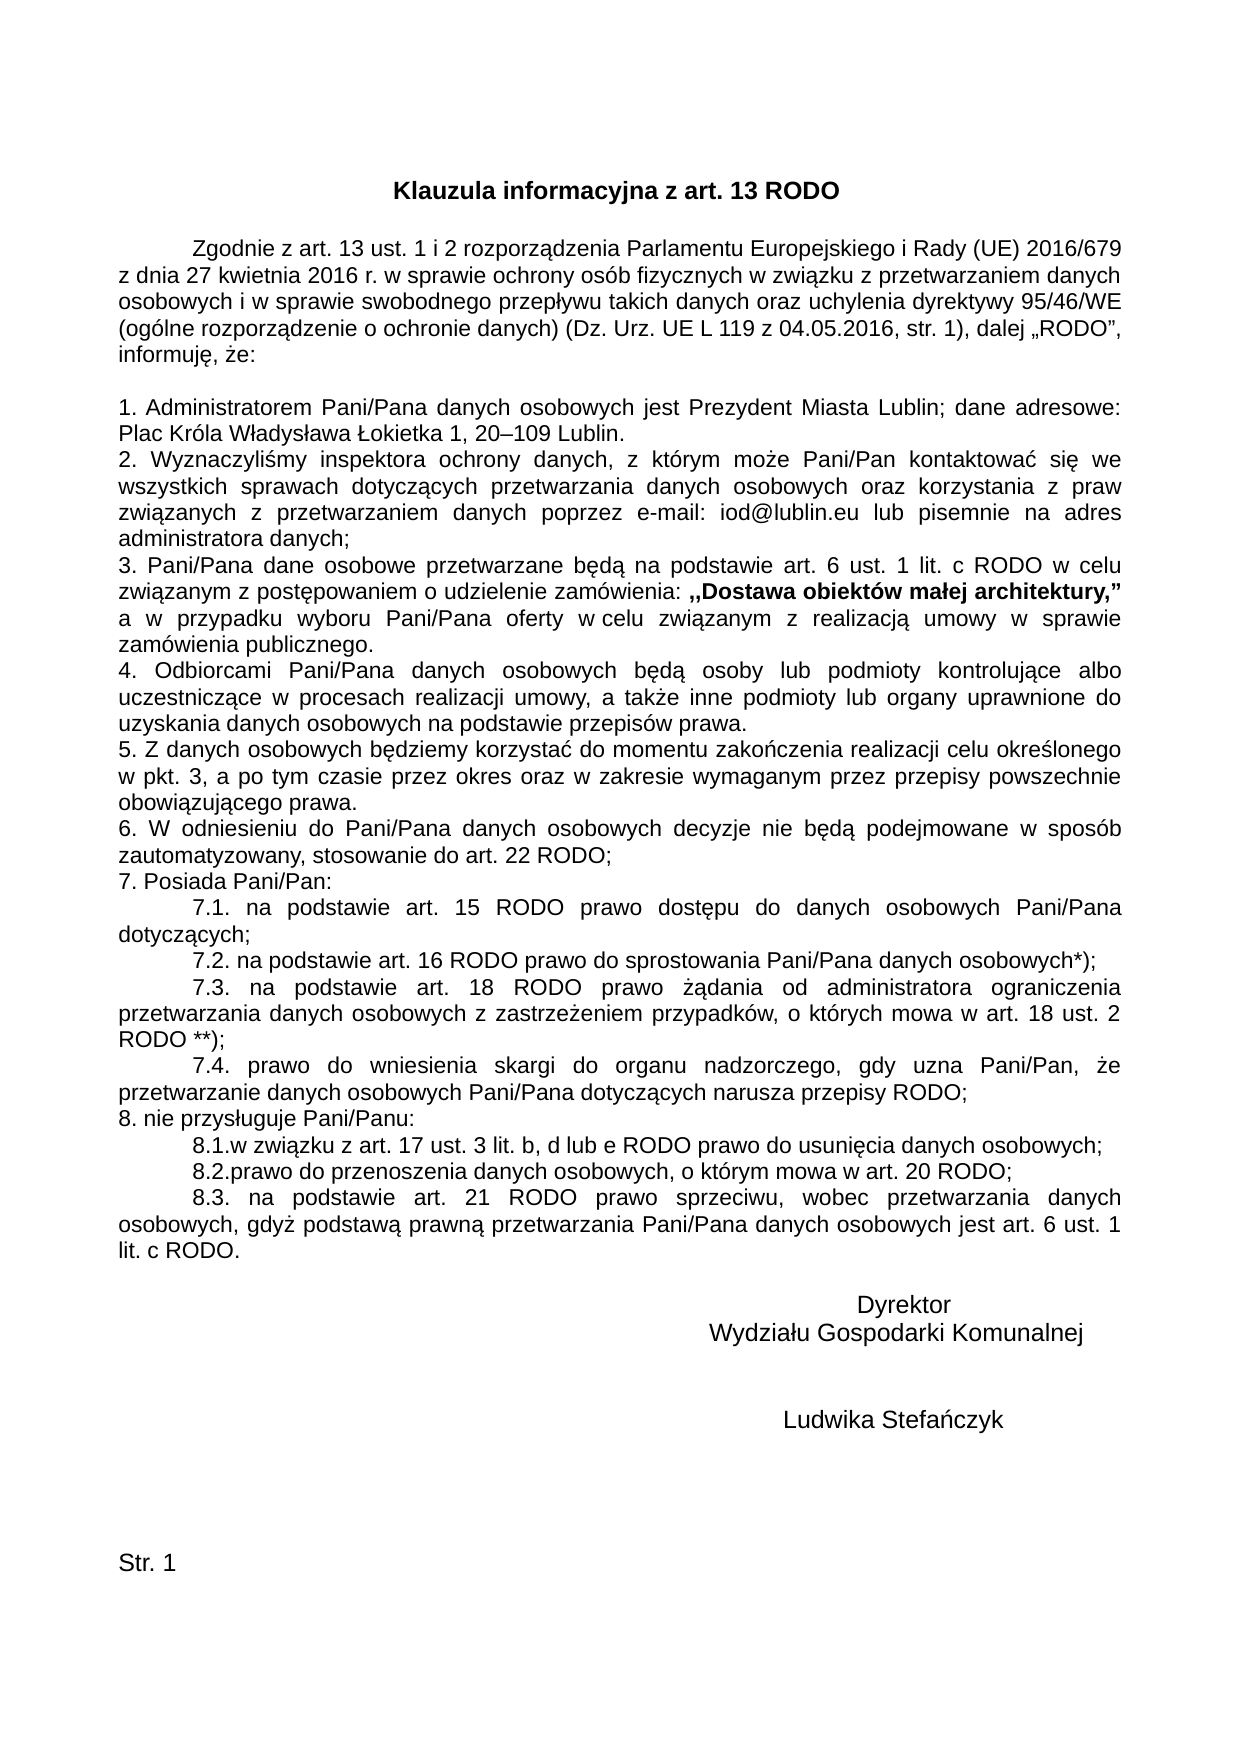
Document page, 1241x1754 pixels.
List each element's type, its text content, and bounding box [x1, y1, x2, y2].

text 7.1. na podstawie art. 15 RODO prawo dostępu do danych osobowych Pani/Pana dotyczących; [118, 894, 1122, 947]
text 8.3. na podstawie art. 21 RODO prawo sprzeciwu, wobec przetwarzania danych osobowych, gdyż podstawą prawną przetwarzania Pani/Pana danych osobowych jest art. 6 ust. 1 lit. c RODO. [118, 1184, 1122, 1263]
text 8.1.w związku z art. 17 ust. 3 lit. b, d lub e RODO prawo do usunięcia danych osobowych; [118, 1132, 1122, 1158]
text 5. Z danych osobowych będziemy korzystać do momentu zakończenia realizacji celu określonego w pkt. 3, a po tym czasie przez okres oraz w zakresie wymaganym przez przepisy powszechnie obowiązującego prawa. [118, 736, 1122, 815]
text 7.3. na podstawie art. 18 RODO prawo żądania od administratora ograniczenia przetwarzania danych osobowych z zastrzeżeniem przypadków, o których mowa w art. 18 ust. 2 RODO **); [118, 973, 1122, 1052]
text 6. W odniesieniu do Pani/Pana danych osobowych decyzje nie będą podejmowane w sposób zautomatyzowany, stosowanie do art. 22 RODO; [118, 815, 1122, 868]
text 8.2.prawo do przenoszenia danych osobowych, o którym mowa w art. 20 RODO; [118, 1158, 1122, 1184]
text 8. nie przysługuje Pani/Panu: [118, 1105, 1122, 1132]
text Dyrektor [118, 1290, 1122, 1318]
text 7. Posiada Pani/Pan: [118, 868, 1122, 894]
text Wydziału Gospodarki Komunalnej [118, 1318, 1122, 1347]
text 1. Administratorem Pani/Pana danych osobowych jest Prezydent Miasta Lublin; dane adresowe: Plac Króla Władysława Łokietka 1, 20–109 Lublin. [118, 394, 1122, 446]
text 3. Pani/Pana dane osobowe przetwarzane będą na podstawie art. 6 ust. 1 lit. c RODO w celu związanym z postępowaniem o udzielenie zamówienia: ,,Dostawa obiektów małej architektury,” a w przypadku wyboru Pani/Pana oferty w celu związanym z realizacją umowy w sprawie zamówienia publicznego. [118, 552, 1122, 657]
text 7.4. prawo do wniesienia skargi do organu nadzorczego, gdy uzna Pani/Pan, że przetwarzanie danych osobowych Pani/Pana dotyczących narusza przepisy RODO; [118, 1052, 1122, 1105]
text 2. Wyznaczyliśmy inspektora ochrony danych, z którym może Pani/Pan kontaktować się we wszystkich sprawach dotyczących przetwarzania danych osobowych oraz korzystania z praw związanych z przetwarzaniem danych poprzez e-mail: iod@lublin.eu lub pisemnie na adres administratora danych; [118, 446, 1122, 552]
text Str. 1 [118, 1548, 1122, 1577]
text 4. Odbiorcami Pani/Pana danych osobowych będą osoby lub podmioty kontrolujące albo uczestniczące w procesach realizacji umowy, a także inne podmioty lub organy uprawnione do uzyskania danych osobowych na podstawie przepisów prawa. [118, 657, 1122, 736]
text Klauzula informacyjna z art. 13 RODO [118, 176, 1122, 204]
text Ludwika Stefańczyk [118, 1405, 1122, 1433]
text Zgodnie z art. 13 ust. 1 i 2 rozporządzenia Parlamentu Europejskiego i Rady (UE) 2016/679 z dnia 27 kwietnia 2016 r. w sprawie ochrony osób fizycznych w związku z przetwarzaniem danych osobowych i w sprawie swobodnego przepływu takich danych oraz uchylenia dyrektywy 95/46/WE (ogólne rozporządzenie o ochronie danych) (Dz. Urz. UE L 119 z 04.05.2016, str. 1), dalej „RODO”, informuję, że: [118, 233, 1122, 367]
text 7.2. na podstawie art. 16 RODO prawo do sprostowania Pani/Pana danych osobowych*); [118, 947, 1122, 973]
